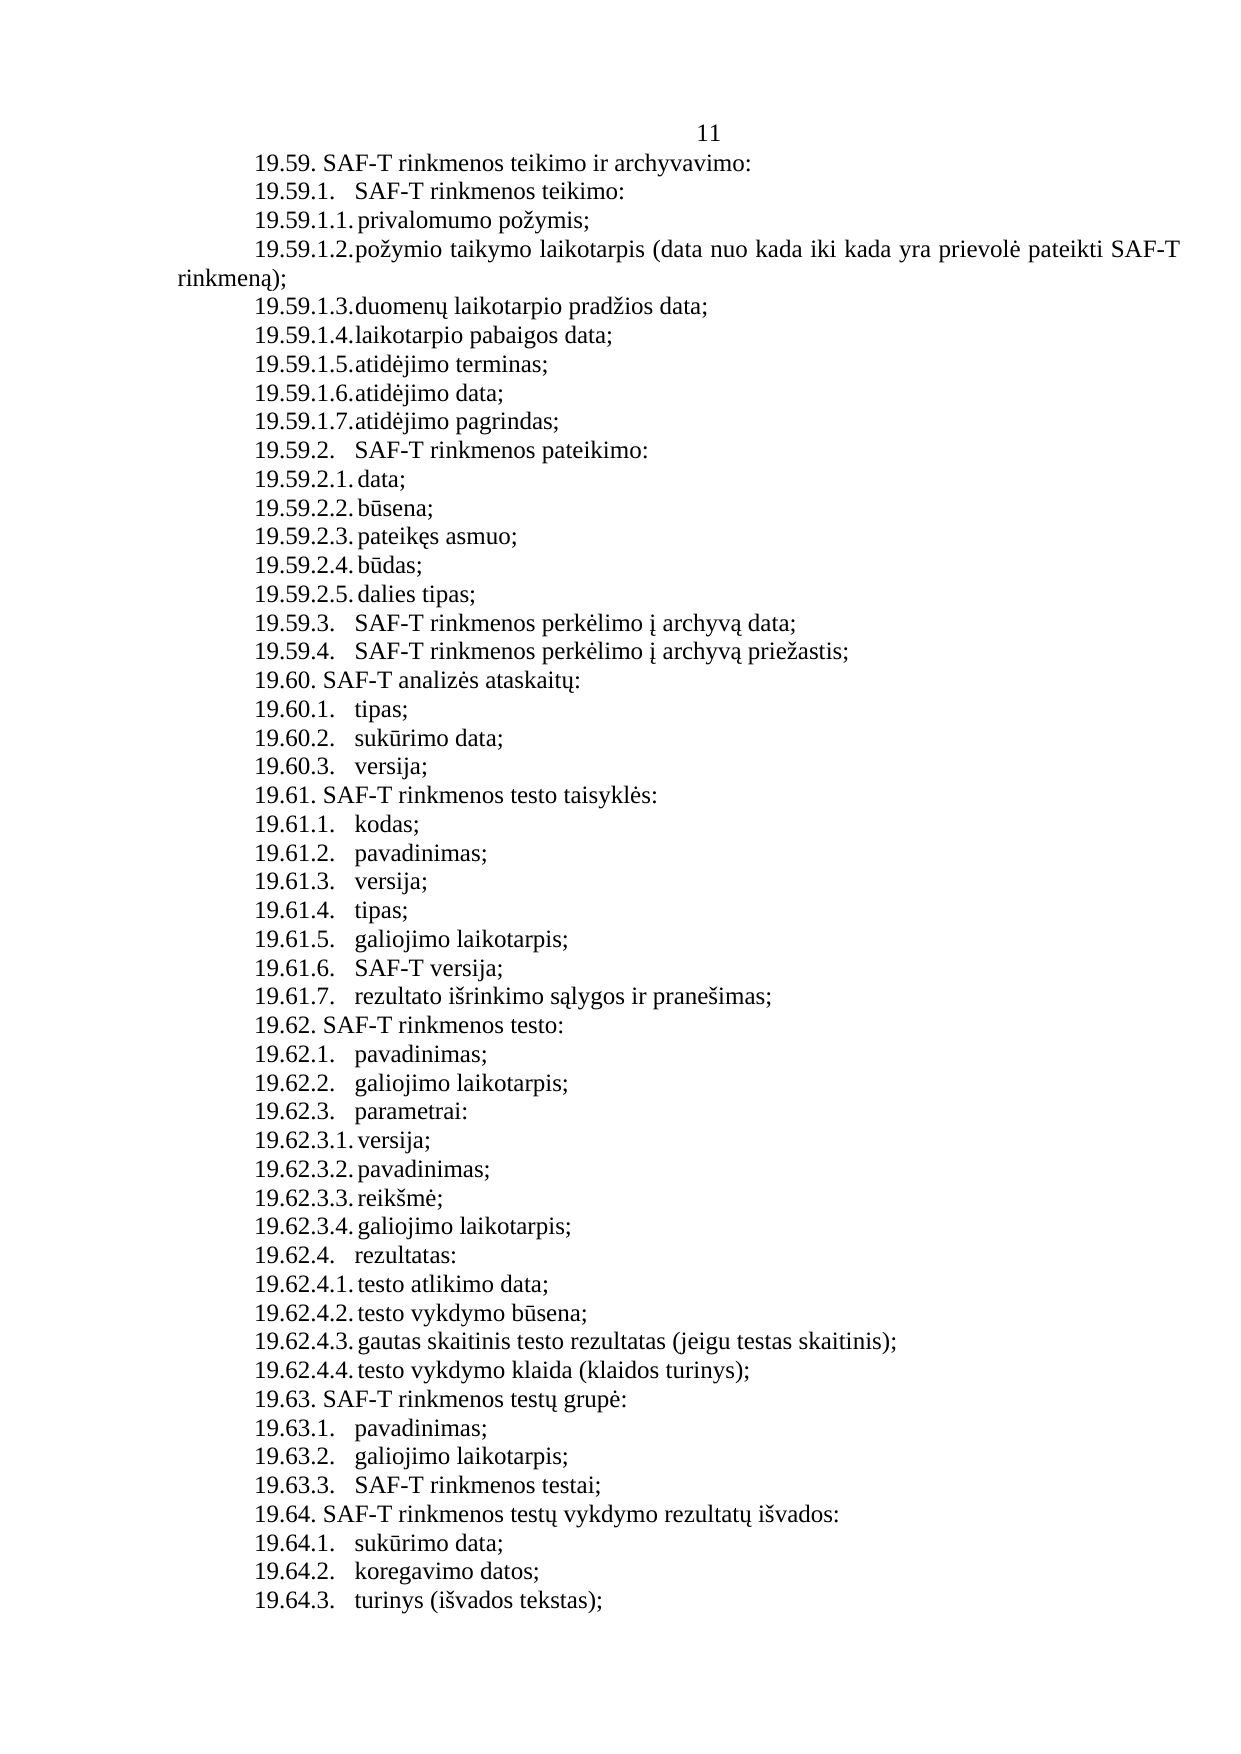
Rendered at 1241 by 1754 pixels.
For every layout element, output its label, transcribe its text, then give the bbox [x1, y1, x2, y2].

text 19.63.3. SAF-T rinkmenos testai; [177, 1470, 1181, 1499]
text 19.62.4. rezultatas: [177, 1240, 1181, 1269]
text 19.61.5. galiojimo laikotarpis; [177, 924, 1181, 953]
text 19.59.1.1. privalomumo požymis; [254, 205, 1181, 234]
text 19.64.3. turinys (išvados tekstas); [177, 1585, 1181, 1614]
text 19.60.2. sukūrimo data; [177, 723, 1181, 751]
text 19.62.4.1. testo atlikimo data; [254, 1269, 1181, 1298]
text 19.59.2.2. būsena; [254, 493, 1181, 521]
text 19.59.1. SAF-T rinkmenos teikimo: [177, 176, 1181, 205]
text 19.61.2. pavadinimas; [177, 838, 1181, 866]
text 19.62.4.2. testo vykdymo būsena; [254, 1298, 1181, 1326]
text 19.60. SAF-T analizės ataskaitų: [177, 665, 1181, 694]
text 19.62.2. galiojimo laikotarpis; [177, 1068, 1181, 1096]
text 19.62.3.4. galiojimo laikotarpis; [254, 1211, 1181, 1240]
text 19.64.2. koregavimo datos; [177, 1556, 1181, 1585]
text 19.60.3. versija; [177, 751, 1181, 780]
text 19.63.2. galiojimo laikotarpis; [177, 1441, 1181, 1470]
text 19.63.1. pavadinimas; [177, 1413, 1181, 1441]
text 19.59.2. SAF-T rinkmenos pateikimo: [177, 435, 1181, 464]
text 19.62.4.3. gautas skaitinis testo rezultatas (jeigu testas skaitinis); [254, 1326, 1181, 1355]
text 19.63. SAF-T rinkmenos testų grupė: [177, 1384, 1181, 1413]
text 19.59.2.3. pateikęs asmuo; [254, 521, 1181, 550]
text 19.62.3.1. versija; [254, 1125, 1181, 1154]
text 19.64. SAF-T rinkmenos testų vykdymo rezultatų išvados: [177, 1499, 1181, 1528]
text 19.59.2.5. dalies tipas; [254, 579, 1181, 608]
text 19.61. SAF-T rinkmenos testo taisyklės: [177, 780, 1181, 809]
text 19.64.1. sukūrimo data; [177, 1528, 1181, 1556]
text 19.59.1.2. požymio taikymo laikotarpis (data nuo kada iki kada yra prievolė pateikti SAF-T rinkmeną); [177, 234, 1181, 291]
text 19.59.2.1. data; [254, 464, 1181, 493]
text 19.60.1. tipas; [177, 694, 1181, 723]
text 19.59.4. SAF-T rinkmenos perkėlimo į archyvą priežastis; [177, 636, 1181, 665]
text 19.62. SAF-T rinkmenos testo: [177, 1010, 1181, 1039]
text 19.59.1.5. atidėjimo terminas; [177, 349, 1181, 378]
text 19.59.1.6. atidėjimo data; [177, 378, 1181, 406]
text 19.62.4.4. testo vykdymo klaida (klaidos turinys); [254, 1355, 1181, 1384]
text 19.59.2.4. būdas; [254, 550, 1181, 579]
text 19.62.3.2. pavadinimas; [254, 1154, 1181, 1183]
text 19.62.1. pavadinimas; [177, 1039, 1181, 1068]
text 19.61.3. versija; [177, 866, 1181, 895]
text 19.61.1. kodas; [177, 809, 1181, 838]
text 19.59.3. SAF-T rinkmenos perkėlimo į archyvą data; [177, 608, 1181, 636]
text 19.59. SAF-T rinkmenos teikimo ir archyvavimo: [177, 148, 1181, 176]
text 19.59.1.7. atidėjimo pagrindas; [177, 406, 1181, 435]
text 19.59.1.4. laikotarpio pabaigos data; [177, 320, 1181, 349]
text 19.61.4. tipas; [177, 895, 1181, 924]
text 19.62.3.3. reikšmė; [254, 1183, 1181, 1211]
text 19.61.7. rezultato išrinkimo sąlygos ir pranešimas; [177, 981, 1181, 1010]
text 19.59.1.3. duomenų laikotarpio pradžios data; [177, 291, 1181, 320]
text 19.62.3. parametrai: [177, 1096, 1181, 1125]
text 19.61.6. SAF-T versija; [177, 953, 1181, 981]
